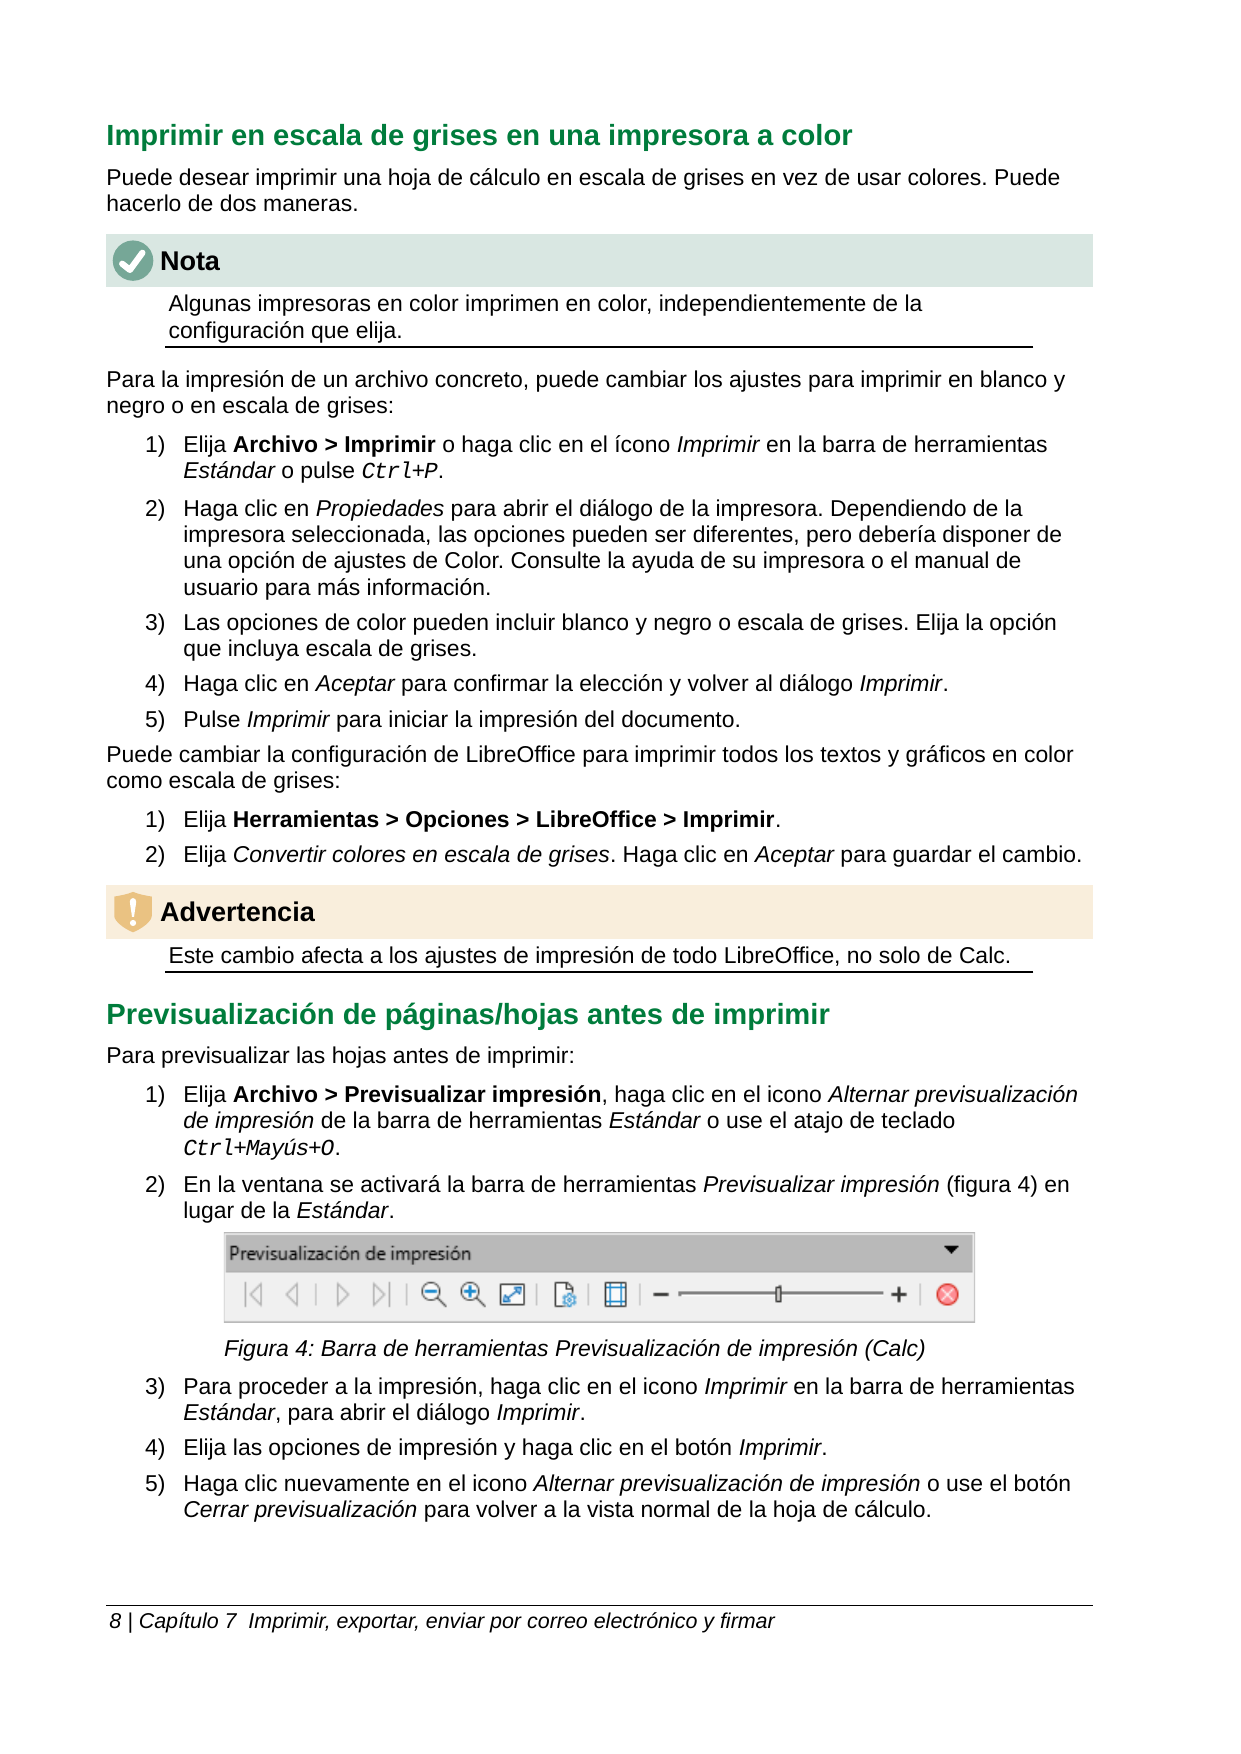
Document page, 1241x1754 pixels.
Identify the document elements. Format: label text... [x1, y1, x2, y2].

text Figura 4: Barra de herramientas Previsualización de impresión (Calc) [224, 1334, 975, 1361]
picture [223, 1232, 976, 1323]
list Las opciones de color pueden incluir blanco y negro o escala de grises. Elija la opción que incluya escala de grises. [165, 609, 1093, 662]
list Elija las opciones de impresión y haga clic en el botón Imprimir. [165, 1434, 1093, 1461]
list Elija Convertir colores en escala de grises. Haga clic en Aceptar para guardar el cambio. [165, 841, 1093, 868]
list Pulse Imprimir para iniciar la impresión del documento. [165, 706, 1093, 732]
text Algunas impresoras en color imprimen en color, independientemente de la configuración que elija. [165, 287, 1033, 346]
list Para la impresión de un archivo concreto, puede cambiar los ajustes para imprimir en blanco y negro o en escala de grises: [106, 366, 1093, 418]
list Elija Herramientas > Opciones > LibreOffice > Imprimir. [165, 806, 1093, 832]
list Haga clic en Propiedades para abrir el diálogo de la impresora. Dependiendo de la impresora seleccionada, las opciones pueden ser diferentes, pero debería disponer de una opción de ajustes de Color. Consulte la ayuda de su impresora o el manual de usuario para más información. [165, 494, 1093, 600]
list Para proceder a la impresión, haga clic en el icono Imprimir en la barra de herramientas Estándar, para abrir el diálogo Imprimir. [165, 1373, 1093, 1425]
subtitle Advertencia [106, 885, 1093, 939]
list En la ventana se activará la barra de herramientas Previsualizar impresión (figura 4) en lugar de la Estándar. [165, 1171, 1093, 1224]
list Elija Archivo > Imprimir o haga clic en el ícono Imprimir en la barra de herramientas Estándar o pulse Ctrl+P. [165, 431, 1093, 486]
subtitle Previsualización de páginas/hojas antes de imprimir [106, 997, 1093, 1030]
text Este cambio afecta a los ajustes de impresión de todo LibreOffice, no solo de Calc. [165, 939, 1033, 971]
subtitle Nota [106, 234, 1093, 287]
list Haga clic en Aceptar para confirmar la elección y volver al diálogo Imprimir. [165, 670, 1093, 697]
list Para previsualizar las hojas antes de imprimir: [106, 1042, 1093, 1068]
list Haga clic nuevamente en el icono Alternar previsualización de impresión o use el botón Cerrar previsualización para volver a la vista normal de la hoja de cálculo. [165, 1469, 1093, 1522]
subtitle Imprimir en escala de grises en una impresora a color [106, 118, 1093, 152]
list Puede cambiar la configuración de LibreOffice para imprimir todos los textos y gráficos en color como escala de grises: [106, 741, 1093, 793]
text Puede desear imprimir una hoja de cálculo en escala de grises en vez de usar colores. Puede hacerlo de dos maneras. [106, 163, 1093, 216]
list Elija Archivo > Previsualizar impresión, haga clic en el icono Alternar previsualización de impresión de la barra de herramientas Estándar o use el atajo de teclado Ctrl+Mayús+O. [165, 1081, 1093, 1162]
